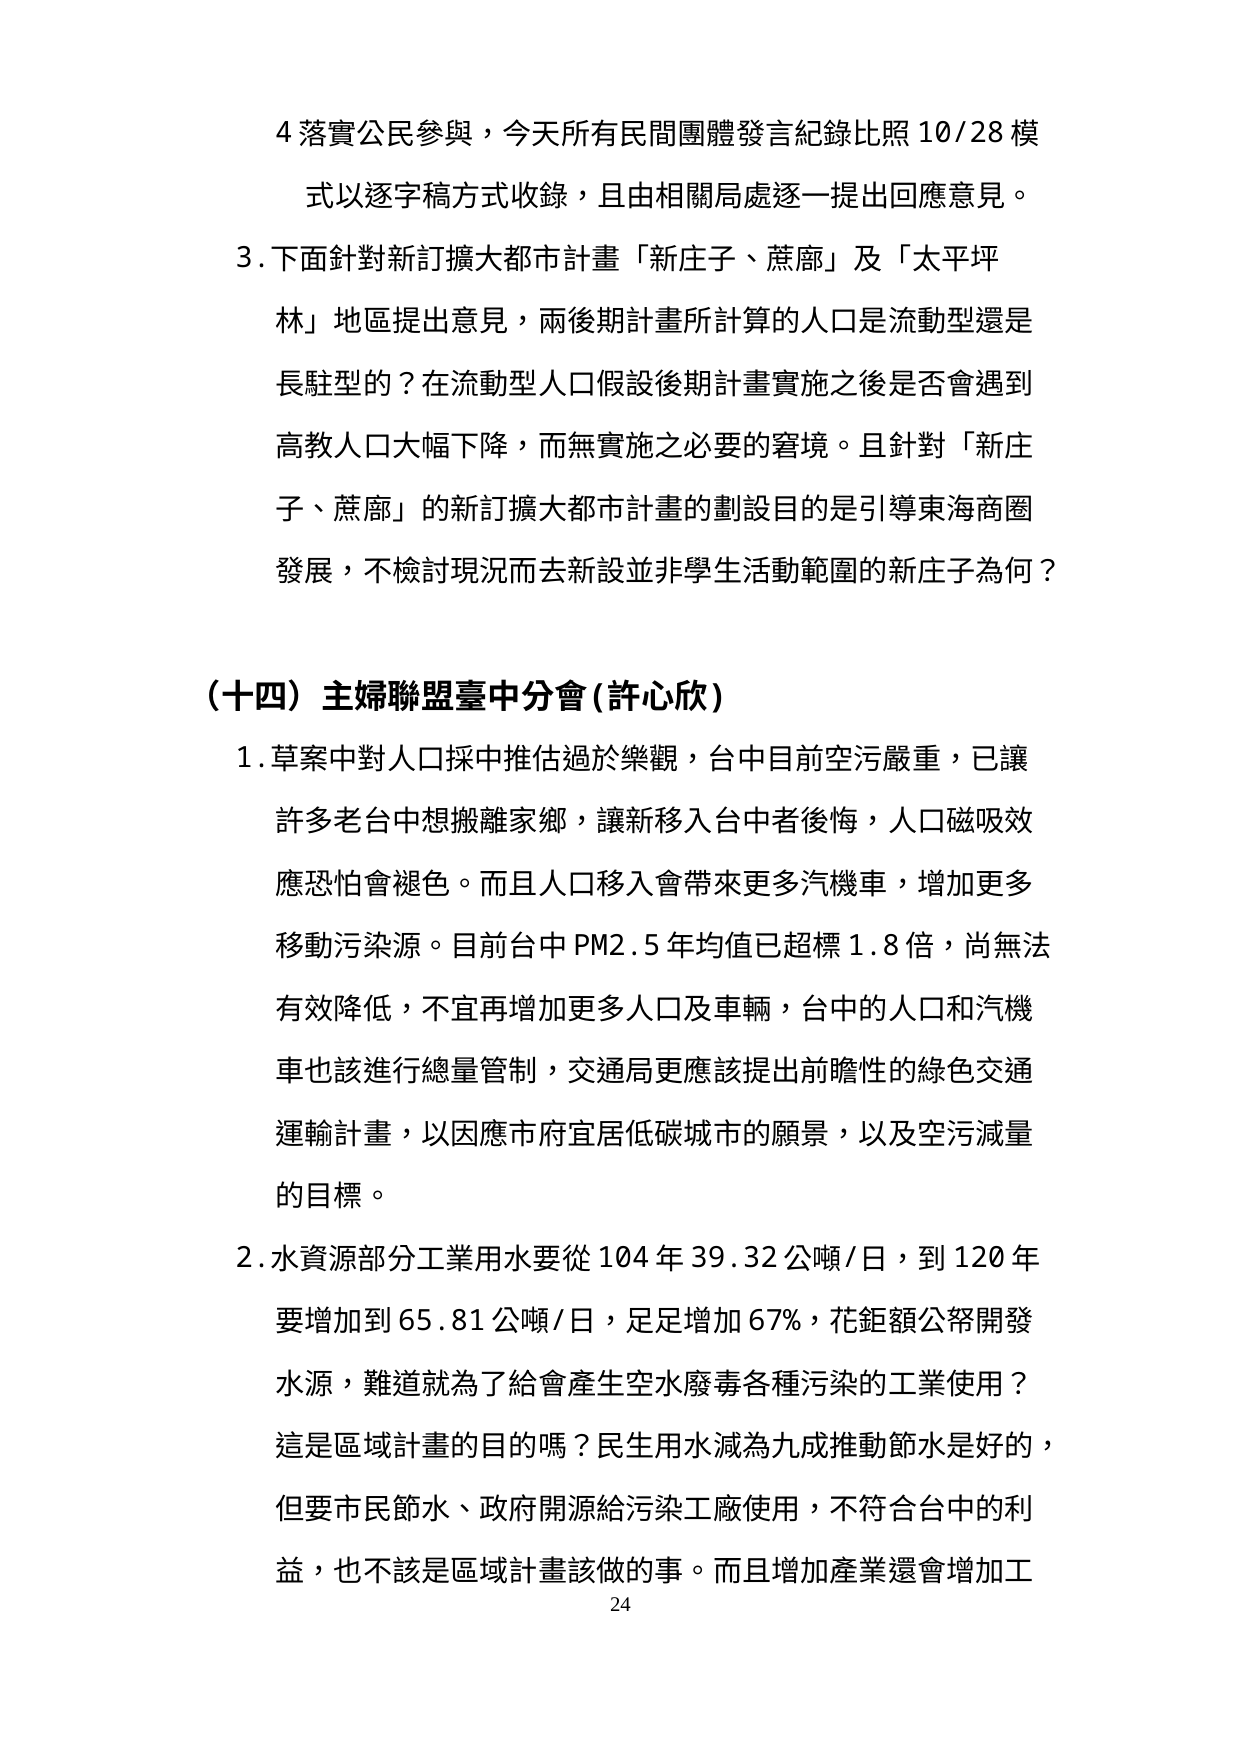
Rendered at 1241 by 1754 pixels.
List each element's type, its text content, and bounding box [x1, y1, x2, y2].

text 1.草案中對人口採中推估過於樂觀，台中目前空污嚴重，已讓許多老台中想搬離家鄉，讓新移入台中者後悔，人口磁吸效應恐怕會褪色。而且人口移入會帶來更多汽機車，增加更多移動污染源。目前台中PM2.5年均值已超標1.8倍，尚無法有效降低，不宜再增加更多人口及車輛，台中的人口和汽機車也該進行總量管制，交通局更應該提出前瞻性的綠色交通運輸計畫，以因應市府宜居低碳城市的願景，以及空污減量的目標。 [235, 715, 1053, 1215]
text （十四）主婦聯盟臺中分會(許心欣) [187, 652, 1053, 715]
text 4落實公民參與，今天所有民間團體發言紀錄比照10/28模式以逐字稿方式收錄，且由相關局處逐一提出回應意見。 [275, 90, 1053, 215]
text 3.下面針對新訂擴大都市計畫「新庄子、蔗廍」及「太平坪林」地區提出意見，兩後期計畫所計算的人口是流動型還是長駐型的？在流動型人口假設後期計畫實施之後是否會遇到高教人口大幅下降，而無實施之必要的窘境。且針對「新庄子、蔗廍」的新訂擴大都市計畫的劃設目的是引導東海商圈發展，不檢討現況而去新設並非學生活動範圍的新庄子為何？ [235, 215, 1053, 590]
text 2.水資源部分工業用水要從104年39.32公噸/日，到120年要增加到65.81公噸/日，足足增加67%，花鉅額公帑開發水源，難道就為了給會產生空水廢毒各種污染的工業使用？這是區域計畫的目的嗎？民生用水減為九成推動節水是好的，但要市民節水、政府開源給污染工廠使用，不符合台中的利益，也不該是區域計畫該做的事。而且增加產業還會增加工業用電的需求，如何減少台中對火力發電廠的依賴？！在中火尚未能減燒生煤改用天然氣之前，不應再增加台中的工業用電量，徒增用電負荷和空氣污染。 [235, 1215, 1053, 1590]
